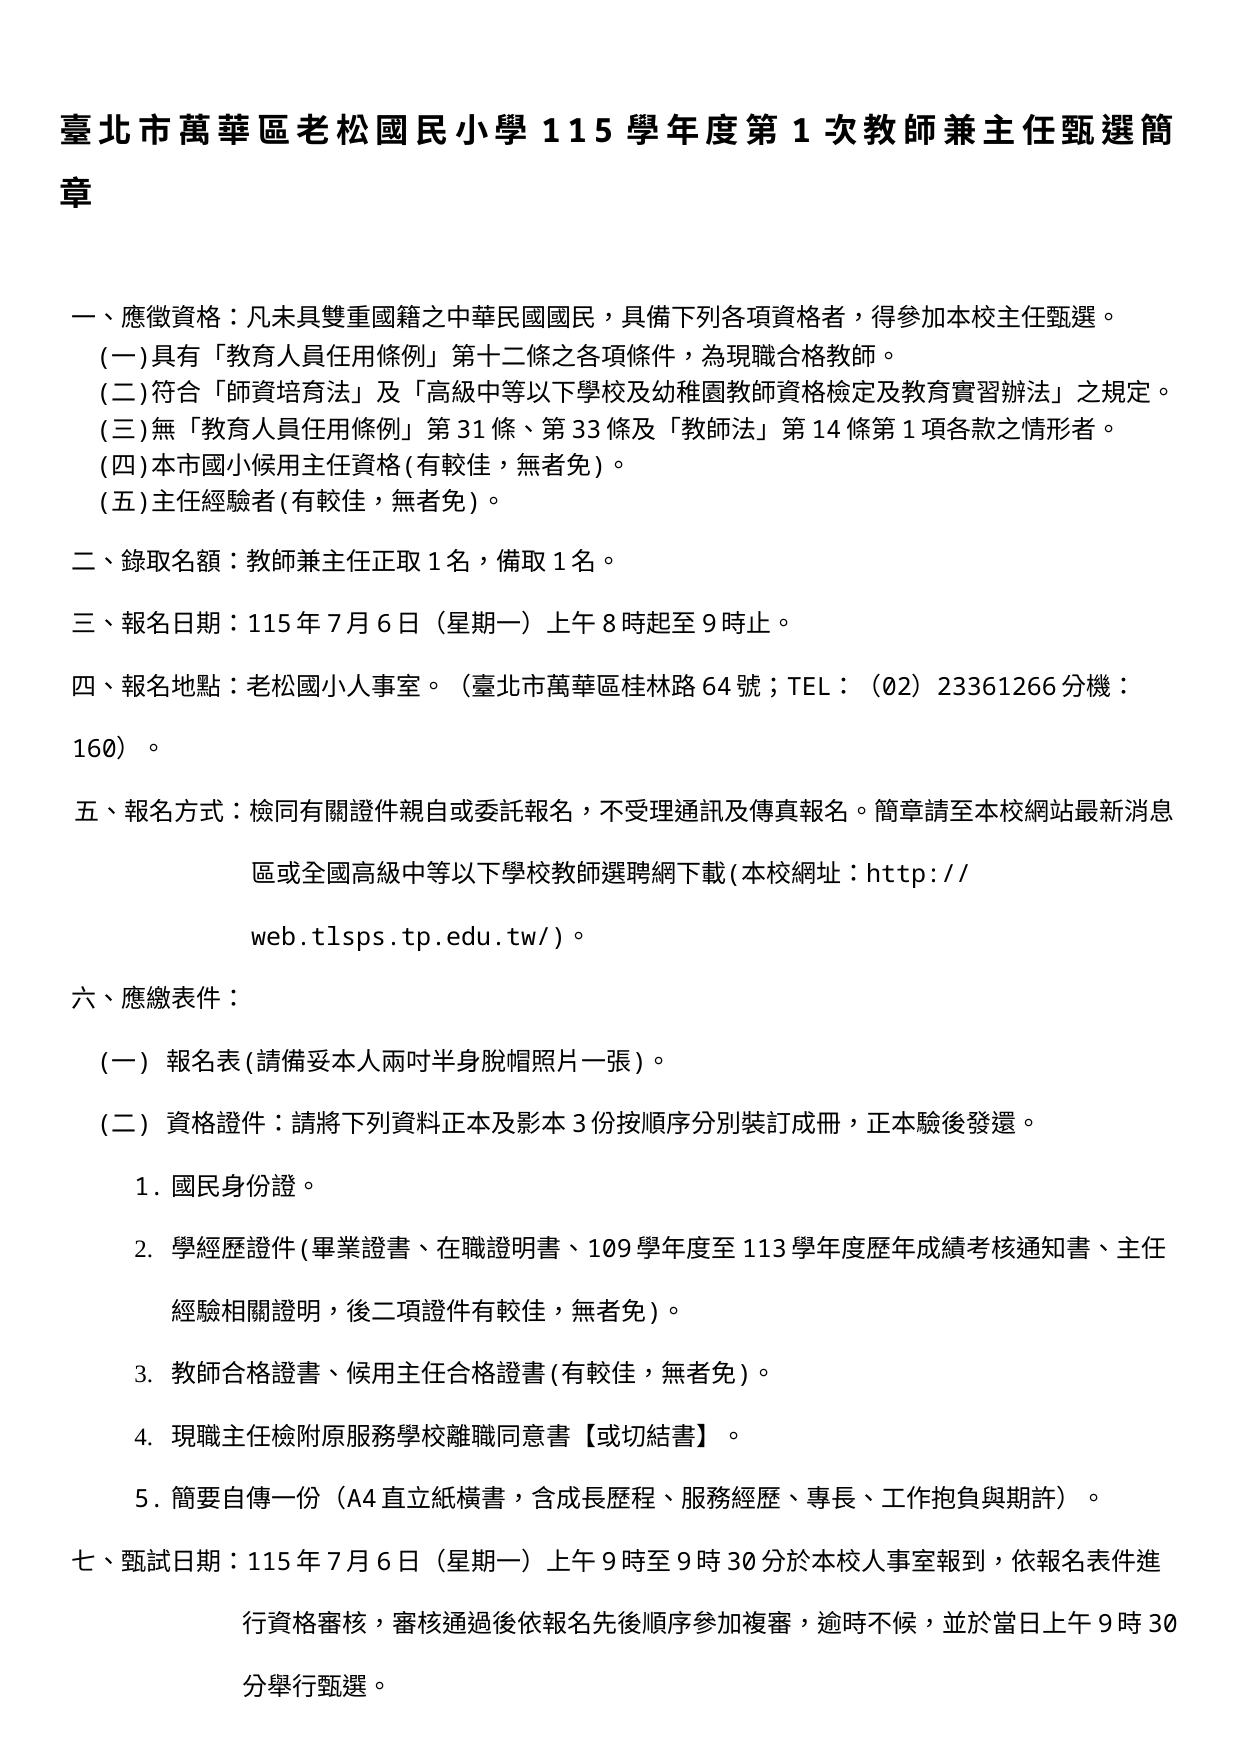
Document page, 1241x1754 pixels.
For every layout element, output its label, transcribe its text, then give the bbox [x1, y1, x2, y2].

text 五、報名方式：檢同有關證件親自或委託報名，不受理通訊及傳真報名。簡章請至本校網站最新消息區或全國高級中等以下學校教師選聘網下載(本校網址：http://web.tlsps.tp.edu.tw/)。 [74, 768, 1181, 955]
list 學經歷證件(畢業證書、在職證明書、109學年度至113學年度歷年成績考核通知書、主任經驗相關證明，後二項證件有較佳，無者免)。 [134, 1205, 1181, 1330]
text (二) 資格證件：請將下列資料正本及影本3份按順序分別裝訂成冊，正本驗後發還。 [72, 1080, 1181, 1143]
text (二)符合「師資培育法」及「高級中等以下學校及幼稚園教師資格檢定及教育實習辦法」之規定。 [71, 373, 1181, 409]
text 三、報名日期：115年7月6日（星期一）上午8時起至9時止。 [72, 580, 1181, 643]
text (四)本市國小候用主任資格(有較佳，無者免)。 [71, 445, 1181, 482]
text 四、報名地點：老松國小人事室。（臺北市萬華區桂林路64號；TEL：（02）23361266分機：160）。 [72, 643, 1181, 768]
text (五)主任經驗者(有較佳，無者免)。 [71, 482, 1181, 518]
list 簡要自傳一份（A4直立紙橫書，含成長歷程、服務經歷、專長、工作抱負與期許）。 [134, 1455, 1181, 1518]
text (一)具有「教育人員任用條例」第十二條之各項條件，為現職合格教師。 [71, 337, 1181, 373]
text (三)無「教育人員任用條例」第31條、第33條及「教師法」第14條第1項各款之情形者。 [71, 409, 1181, 445]
text 六、應繳表件： [72, 955, 1181, 1018]
list 國民身份證。 [134, 1143, 1181, 1205]
list 現職主任檢附原服務學校離職同意書【或切結書】。 [134, 1393, 1181, 1455]
list 教師合格證書、候用主任合格證書(有較佳，無者免)。 [134, 1330, 1181, 1393]
text 二、錄取名額：教師兼主任正取1名，備取1名。 [72, 518, 1181, 580]
text 七、甄試日期：115年7月6日（星期一）上午9時至9時30分於本校人事室報到，依報名表件進行資格審核，審核通過後依報名先後順序參加複審，逾時不候，並於當日上午9時30分舉行甄選。 [71, 1518, 1181, 1705]
text (一) 報名表(請備妥本人兩吋半身脫帽照片一張)。 [72, 1018, 1181, 1080]
text 臺北市萬華區老松國民小學115學年度第1次教師兼主任甄選簡章 [59, 87, 1181, 212]
text 一、應徵資格：凡未具雙重國籍之中華民國國民，具備下列各項資格者，得參加本校主任甄選。 [72, 274, 1181, 337]
